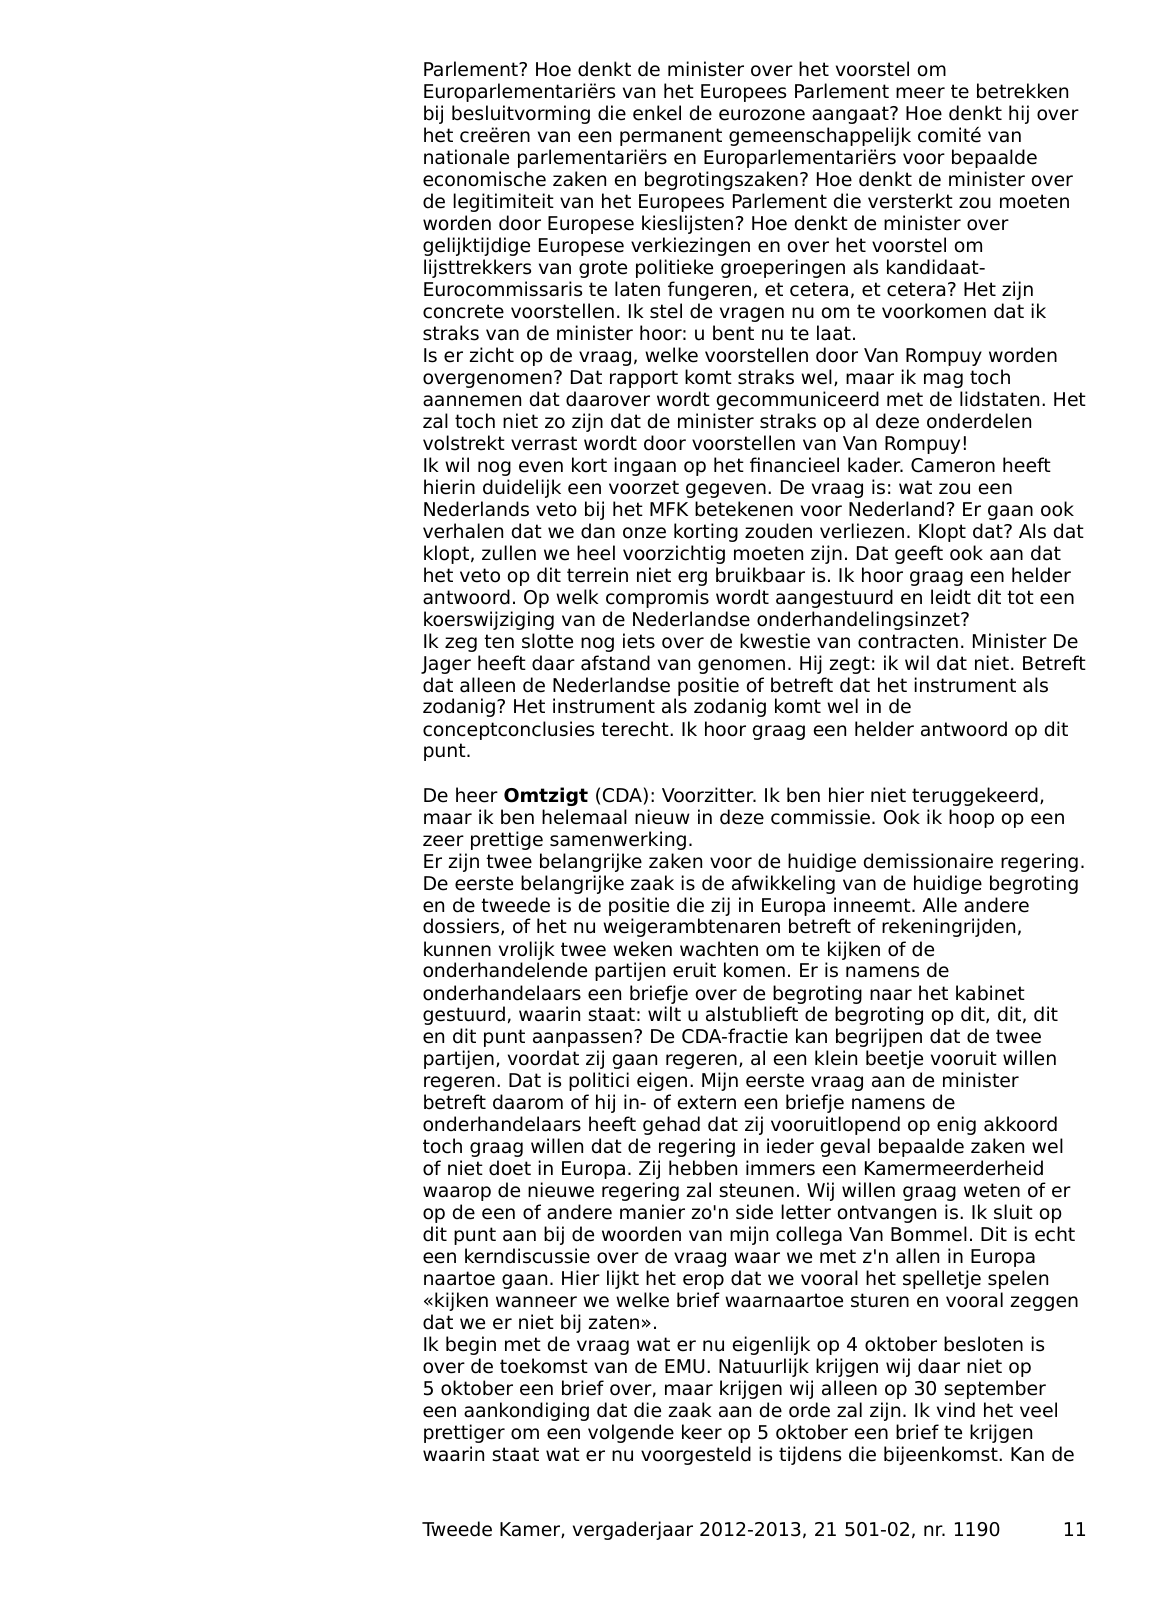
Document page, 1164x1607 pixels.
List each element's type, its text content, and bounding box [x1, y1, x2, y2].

text Er zijn twee belangrijke zaken voor de huidige demissionaire regering. De eerste belangrijke zaak is de afwikkeling van de huidige begroting en de tweede is de positie die zij in Europa inneemt. Alle andere dossiers, of het nu weigerambtenaren betreft of rekeningrijden, kunnen vrolijk twee weken wachten om te kijken of de onderhandelende partijen eruit komen. Er is namens de onderhandelaars een briefje over de begroting naar het kabinet gestuurd, waarin staat: wilt u alstublieft de begroting op dit, dit, dit en dit punt aanpassen? De CDA-fractie kan begrijpen dat de twee partijen, voordat zij gaan regeren, al een klein beetje vooruit willen regeren. Dat is politici eigen. Mijn eerste vraag aan de minister betreft daarom of hij in- of extern een briefje namens de onderhandelaars heeft gehad dat zij vooruitlopend op enig akkoord toch graag willen dat de regering in ieder geval bepaalde zaken wel of niet doet in Europa. Zij hebben immers een Kamermeerderheid waarop de nieuwe regering zal steunen. Wij willen graag weten of er op de een of andere manier zo'n side letter ontvangen is. Ik sluit op dit punt aan bij de woorden van mijn collega Van Bommel. Dit is echt een kerndiscussie over de vraag waar we met z'n allen in Europa naartoe gaan. Hier lijkt het erop dat we vooral het spelletje spelen «kijken wanneer we welke brief waarnaartoe sturen en vooral zeggen dat we er niet bij zaten». [422, 851, 1087, 1334]
text Is er zicht op de vraag, welke voorstellen door Van Rompuy worden overgenomen? Dat rapport komt straks wel, maar ik mag toch aannemen dat daarover wordt gecommuniceerd met de lidstaten. Het zal toch niet zo zijn dat de minister straks op al deze onderdelen volstrekt verrast wordt door voorstellen van Van Rompuy! [422, 345, 1087, 455]
text Ik begin met de vraag wat er nu eigenlijk op 4 oktober besloten is over de toekomst van de EMU. Natuurlijk krijgen wij daar niet op 5 oktober een brief over, maar krijgen wij alleen op 30 september een aankondiging dat die zaak aan de orde zal zijn. Ik vind het veel prettiger om een volgende keer op 5 oktober een brief te krijgen waarin staat wat er nu voorgesteld is tijdens die bijeenkomst. Kan de [422, 1334, 1087, 1466]
text Ik wil nog even kort ingaan op het financieel kader. Cameron heeft hierin duidelijk een voorzet gegeven. De vraag is: wat zou een Nederlands veto bij het MFK betekenen voor Nederland? Er gaan ook verhalen dat we dan onze korting zouden verliezen. Klopt dat? Als dat klopt, zullen we heel voorzichtig moeten zijn. Dat geeft ook aan dat het veto op dit terrein niet erg bruikbaar is. Ik hoor graag een helder antwoord. Op welk compromis wordt aangestuurd en leidt dit tot een koerswijziging van de Nederlandse onderhandelingsinzet? [422, 455, 1087, 631]
text Ik zeg ten slotte nog iets over de kwestie van contracten. Minister De Jager heeft daar afstand van genomen. Hij zegt: ik wil dat niet. Betreft dat alleen de Nederlandse positie of betreft dat het instrument als zodanig? Het instrument als zodanig komt wel in de conceptconclusies terecht. Ik hoor graag een helder antwoord op dit punt. [422, 631, 1087, 762]
text Parlement? Hoe denkt de minister over het voorstel om Europarlementariërs van het Europees Parlement meer te betrekken bij besluitvorming die enkel de eurozone aangaat? Hoe denkt hij over het creëren van een permanent gemeenschappelijk comité van nationale parlementariërs en Europarlementariërs voor bepaalde economische zaken en begrotingszaken? Hoe denkt de minister over de legitimiteit van het Europees Parlement die versterkt zou moeten worden door Europese kieslijsten? Hoe denkt de minister over gelijktijdige Europese verkiezingen en over het voorstel om lijsttrekkers van grote politieke groeperingen als kandidaat-Eurocommissaris te laten fungeren, et cetera, et cetera? Het zijn concrete voorstellen. Ik stel de vragen nu om te voorkomen dat ik straks van de minister hoor: u bent nu te laat. [422, 59, 1087, 345]
text De heer Omtzigt (CDA): Voorzitter. Ik ben hier niet teruggekeerd, maar ik ben helemaal nieuw in deze commissie. Ook ik hoop op een zeer prettige samenwerking. [422, 784, 1087, 851]
